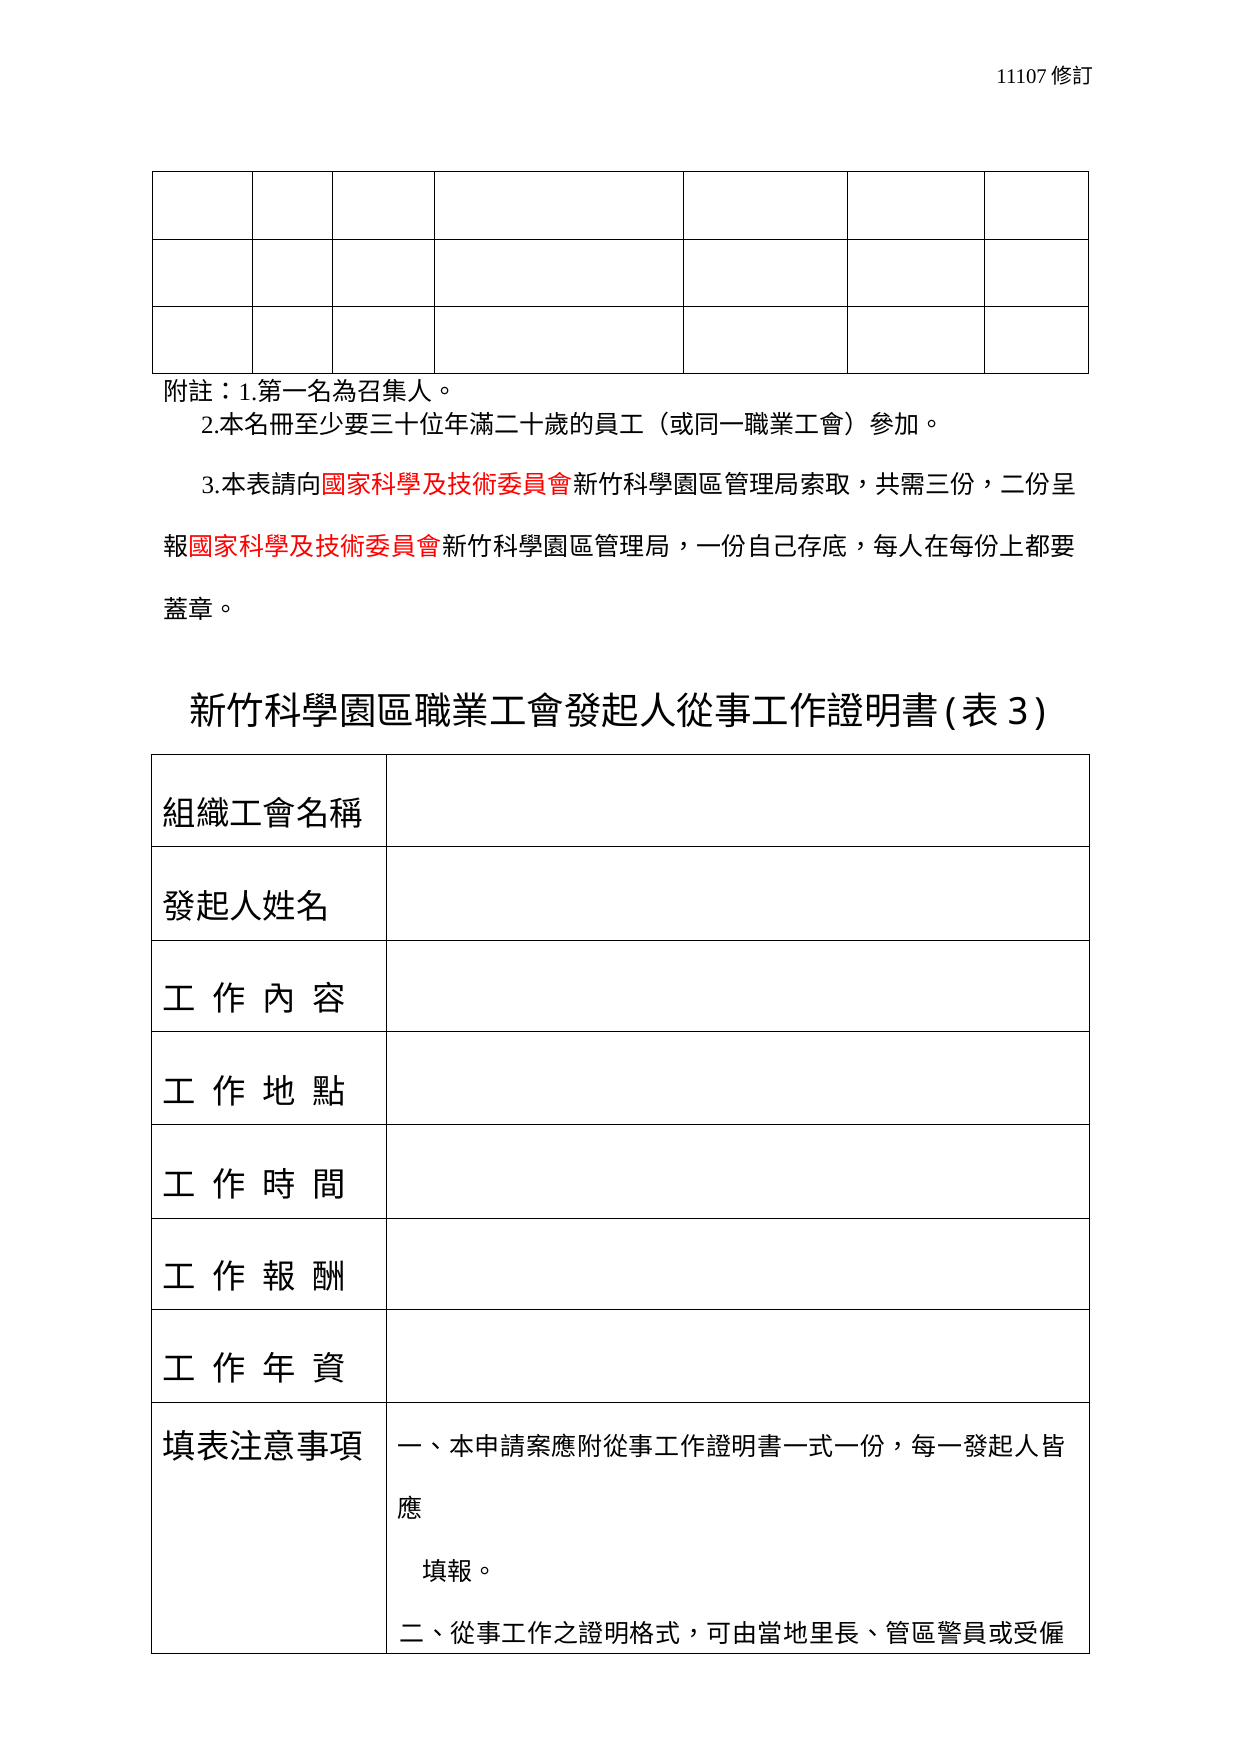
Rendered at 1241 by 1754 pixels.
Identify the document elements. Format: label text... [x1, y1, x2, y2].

table_cell [387, 1125, 1089, 1218]
table_header [387, 755, 1089, 846]
table_cell [153, 240, 252, 306]
table_cell [684, 172, 847, 238]
table_cell [387, 1219, 1089, 1309]
table_cell [333, 240, 434, 306]
table_header 組織工會名稱 [152, 755, 386, 846]
table_cell 附註：1.第一名為召集人。 2.本名冊至少要三十位年滿二十歲的員工（或同一職業工會）參加。 3.本表請向國家科學及技術委員會新竹科學園區管理局索取，共需三份，二份呈報國家科學及技術委員會新竹科學園區管理局，一份自己存底，每人在每份上都要蓋章。 [152, 374, 1088, 628]
table_cell [387, 1032, 1089, 1124]
table_cell [985, 307, 1088, 373]
table_cell [684, 307, 847, 373]
table_cell [333, 172, 434, 238]
table_cell [435, 240, 683, 306]
table_cell 工 作 地 點 [152, 1032, 386, 1124]
text 新竹科學園區職業工會發起人從事工作證明書(表3) [148, 681, 1092, 735]
table_cell [387, 1310, 1089, 1402]
table_cell [253, 307, 332, 373]
table_cell [253, 172, 332, 238]
table_cell 一、本申請案應附從事工作證明書一式一份，每一發起人皆應 填報。 二、從事工作之證明格式，可由當地里長、管區警員或受僱 [387, 1403, 1089, 1653]
table_cell [333, 307, 434, 373]
table_cell [435, 307, 683, 373]
table_cell [435, 172, 683, 238]
table_cell 工 作 內 容 [152, 941, 386, 1031]
table_cell 工 作 報 酬 [152, 1219, 386, 1309]
table_cell [848, 307, 984, 373]
table_cell [848, 240, 984, 306]
table_cell [387, 847, 1089, 940]
table_cell 填表注意事項 [152, 1403, 386, 1653]
table_cell [985, 240, 1088, 306]
table_cell [848, 172, 984, 238]
table_cell 工 作 年 資 [152, 1310, 386, 1402]
table_cell [253, 240, 332, 306]
table_cell [387, 941, 1089, 1031]
table_cell [684, 240, 847, 306]
table_cell [153, 172, 252, 238]
table_cell 工 作 時 間 [152, 1125, 386, 1218]
table_cell [153, 307, 252, 373]
table_cell 發起人姓名 [152, 847, 386, 940]
table_cell [985, 172, 1088, 238]
